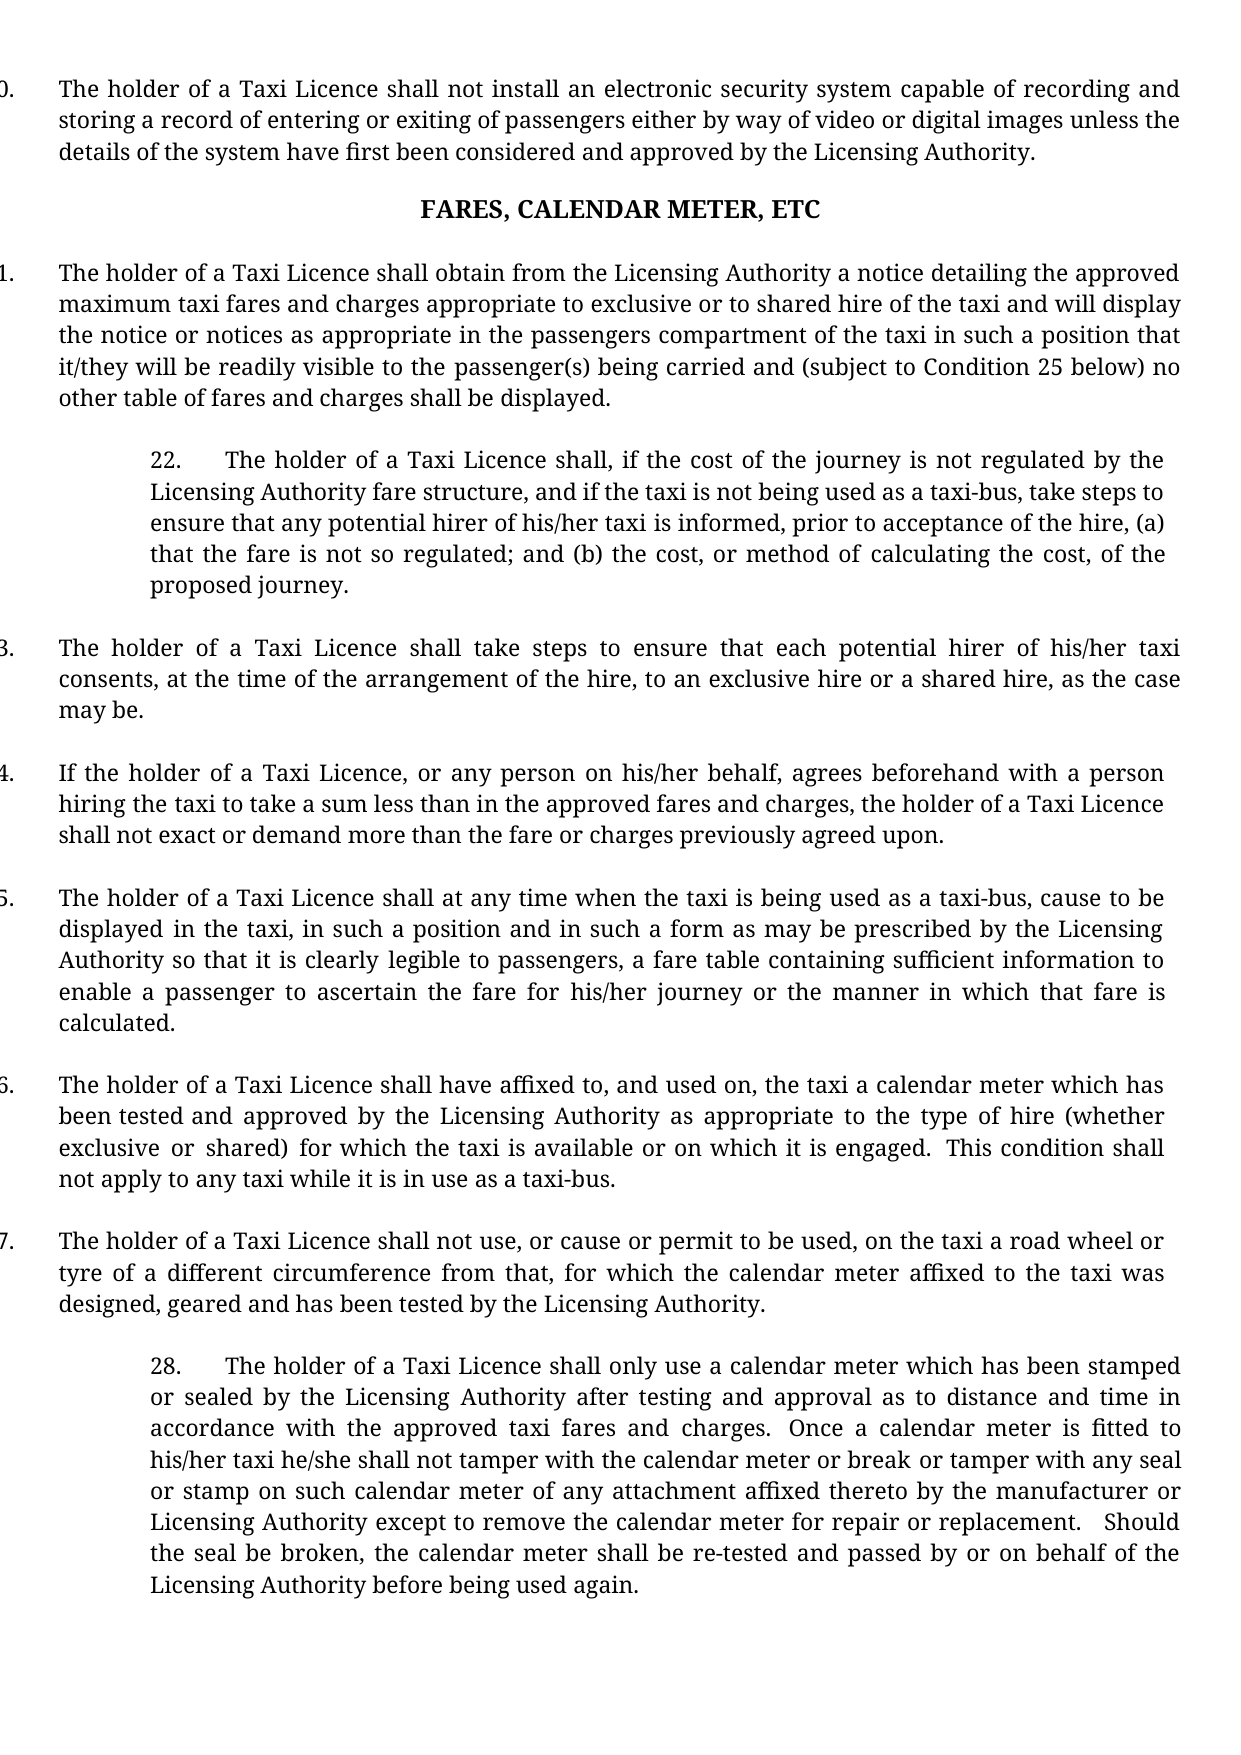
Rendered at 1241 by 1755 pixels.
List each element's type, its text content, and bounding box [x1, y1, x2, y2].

list The holder of a Taxi Licence shall, if the cost of the journey is not regulated by the Licensing Authority fare structure, and if the taxi is not being used as a taxi-bus, take steps to ensure that any potential hirer of his/her taxi is informed, prior to acceptance of the hire, (a) that the fare is not so regulated; and (b) the cost, or method of calculating the cost, of the proposed journey. [150, 444, 1166, 601]
subtitle FARES, CALENDAR METER, ETC [58, 192, 1182, 226]
list The holder of a Taxi Licence shall not install an electronic security system capable of recording and storing a record of entering or exiting of passengers either by way of video or digital images unless the details of the system have first been considered and approved by the Licensing Authority. [0, 73, 1182, 167]
list The holder of a Taxi Licence shall not use, or cause or permit to be used, on the taxi a road wheel or tyre of a different circumference from that, for which the calendar meter affixed to the taxi was designed, geared and has been tested by the Licensing Authority. [0, 1225, 1166, 1319]
list The holder of a Taxi Licence shall have affixed to, and used on, the taxi a calendar meter which has been tested and approved by the Licensing Authority as appropriate to the type of hire (whether exclusive or shared) for which the taxi is available or on which it is engaged. This condition shall not apply to any taxi while it is in use as a taxi-bus. [0, 1069, 1166, 1194]
list The holder of a Taxi Licence shall obtain from the Licensing Authority a notice detailing the approved maximum taxi fares and charges appropriate to exclusive or to shared hire of the taxi and will display the notice or notices as appropriate in the passengers compartment of the taxi in such a position that it/they will be readily visible to the passenger(s) being carried and (subject to Condition 25 below) no other table of fares and charges shall be displayed. [0, 257, 1182, 413]
list The holder of a Taxi Licence shall take steps to ensure that each potential hirer of his/her taxi consents, at the time of the arrangement of the hire, to an exclusive hire or a shared hire, as the case may be. [0, 632, 1182, 726]
list The holder of a Taxi Licence shall only use a calendar meter which has been stamped or sealed by the Licensing Authority after testing and approval as to distance and time in accordance with the approved taxi fares and charges. Once a calendar meter is fitted to his/her taxi he/she shall not tamper with the calendar meter or break or tamper with any seal or stamp on such calendar meter of any attachment affixed thereto by the manufacturer or Licensing Authority except to remove the calendar meter for repair or replacement. Should the seal be broken, the calendar meter shall be re-tested and passed by or on behalf of the Licensing Authority before being used again. [150, 1350, 1182, 1600]
list The holder of a Taxi Licence shall at any time when the taxi is being used as a taxi-bus, cause to be displayed in the taxi, in such a position and in such a form as may be prescribed by the Licensing Authority so that it is clearly legible to passengers, a fare table containing sufficient information to enable a passenger to ascertain the fare for his/her journey or the manner in which that fare is calculated. [0, 882, 1166, 1038]
list If the holder of a Taxi Licence, or any person on his/her behalf, agrees beforehand with a person hiring the taxi to take a sum less than in the approved fares and charges, the holder of a Taxi Licence shall not exact or demand more than the fare or charges previously agreed upon. [0, 757, 1166, 851]
